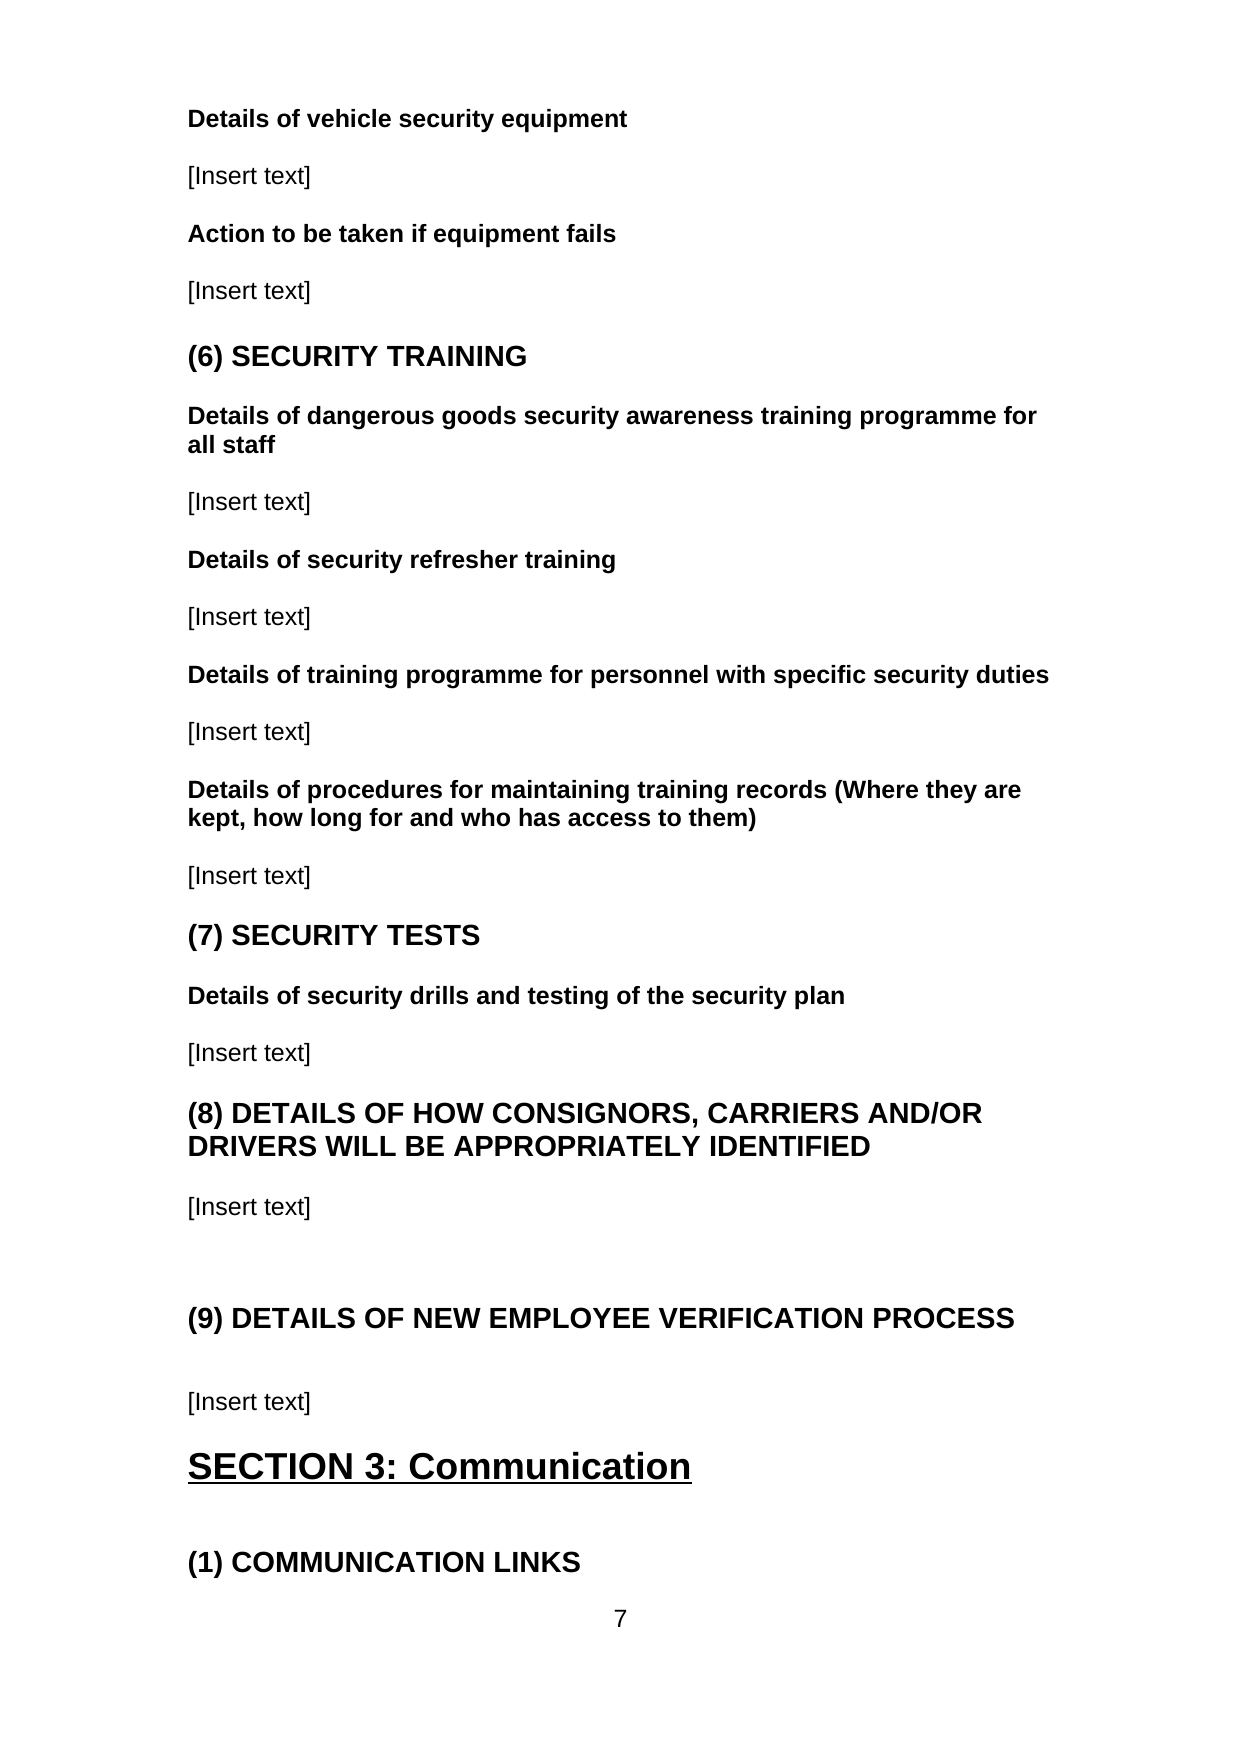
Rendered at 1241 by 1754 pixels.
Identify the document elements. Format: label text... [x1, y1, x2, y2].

text [Insert text] [187, 1038, 1053, 1067]
text (9) DETAILS OF NEW EMPLOYEE VERIFICATION PROCESS [187, 1301, 1053, 1335]
text Details of training programme for personnel with specific security duties [187, 659, 1053, 688]
text [Insert text] [187, 276, 1053, 305]
text (1) COMMUNICATION LINKS [187, 1545, 1053, 1578]
text [Insert text] [187, 861, 1053, 889]
text [Insert text] [187, 487, 1053, 516]
text Details of procedures for maintaining training records (Where they are kept, how long for and who has access to them) [187, 774, 1053, 832]
text Action to be taken if equipment fails [187, 219, 1053, 247]
text [Insert text] [187, 1387, 1053, 1416]
text [Insert text] [187, 602, 1053, 631]
text (8) DETAILS OF HOW CONSIGNORS, CARRIERS AND/OR DRIVERS WILL BE APPROPRIATELY IDENTIFIED [187, 1096, 1053, 1163]
text Details of security refresher training [187, 544, 1053, 573]
text SECTION 3: Communication [187, 1444, 1053, 1487]
text [Insert text] [187, 161, 1053, 190]
text Details of security drills and testing of the security plan [187, 981, 1053, 1009]
text [Insert text] [187, 717, 1053, 746]
text Details of dangerous goods security awareness training programme for all staff [187, 401, 1053, 458]
text [Insert text] [187, 1191, 1053, 1220]
text (7) SECURITY TESTS [187, 918, 1053, 952]
text (6) SECURITY TRAINING [187, 338, 1053, 372]
text Details of vehicle security equipment [187, 104, 1053, 132]
